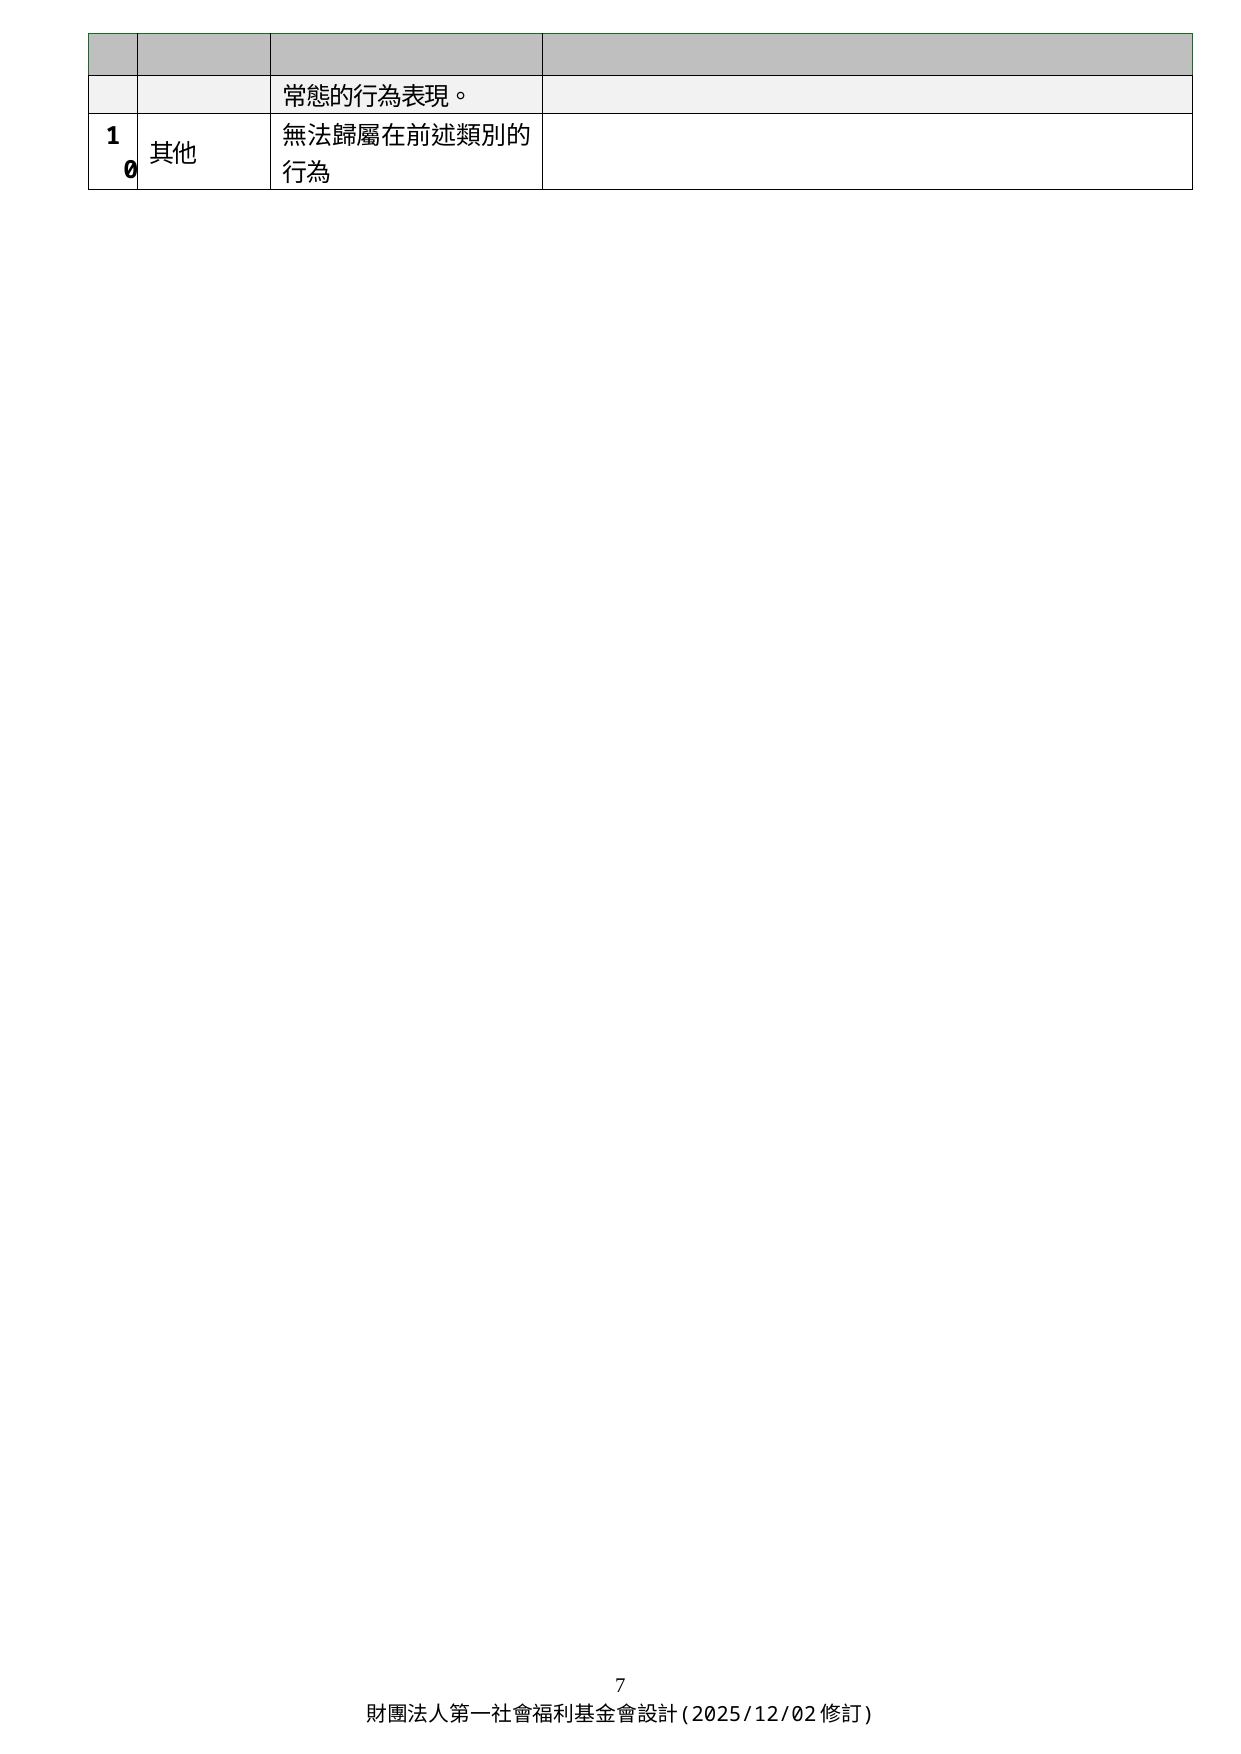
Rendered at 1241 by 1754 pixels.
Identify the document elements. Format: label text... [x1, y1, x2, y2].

table_cell 無法歸屬在前述類別的行為 [271, 114, 542, 189]
table_cell [543, 114, 1192, 189]
table_cell [89, 76, 137, 113]
table_cell [543, 76, 1192, 113]
table_header [89, 34, 137, 75]
table_header [138, 34, 270, 75]
table_cell [138, 76, 270, 113]
table_cell 10 [89, 114, 137, 189]
table_header [543, 34, 1192, 75]
table_cell 常態的行為表現。 [271, 76, 542, 113]
table_cell 其他 [138, 114, 270, 189]
table_header [271, 34, 542, 75]
